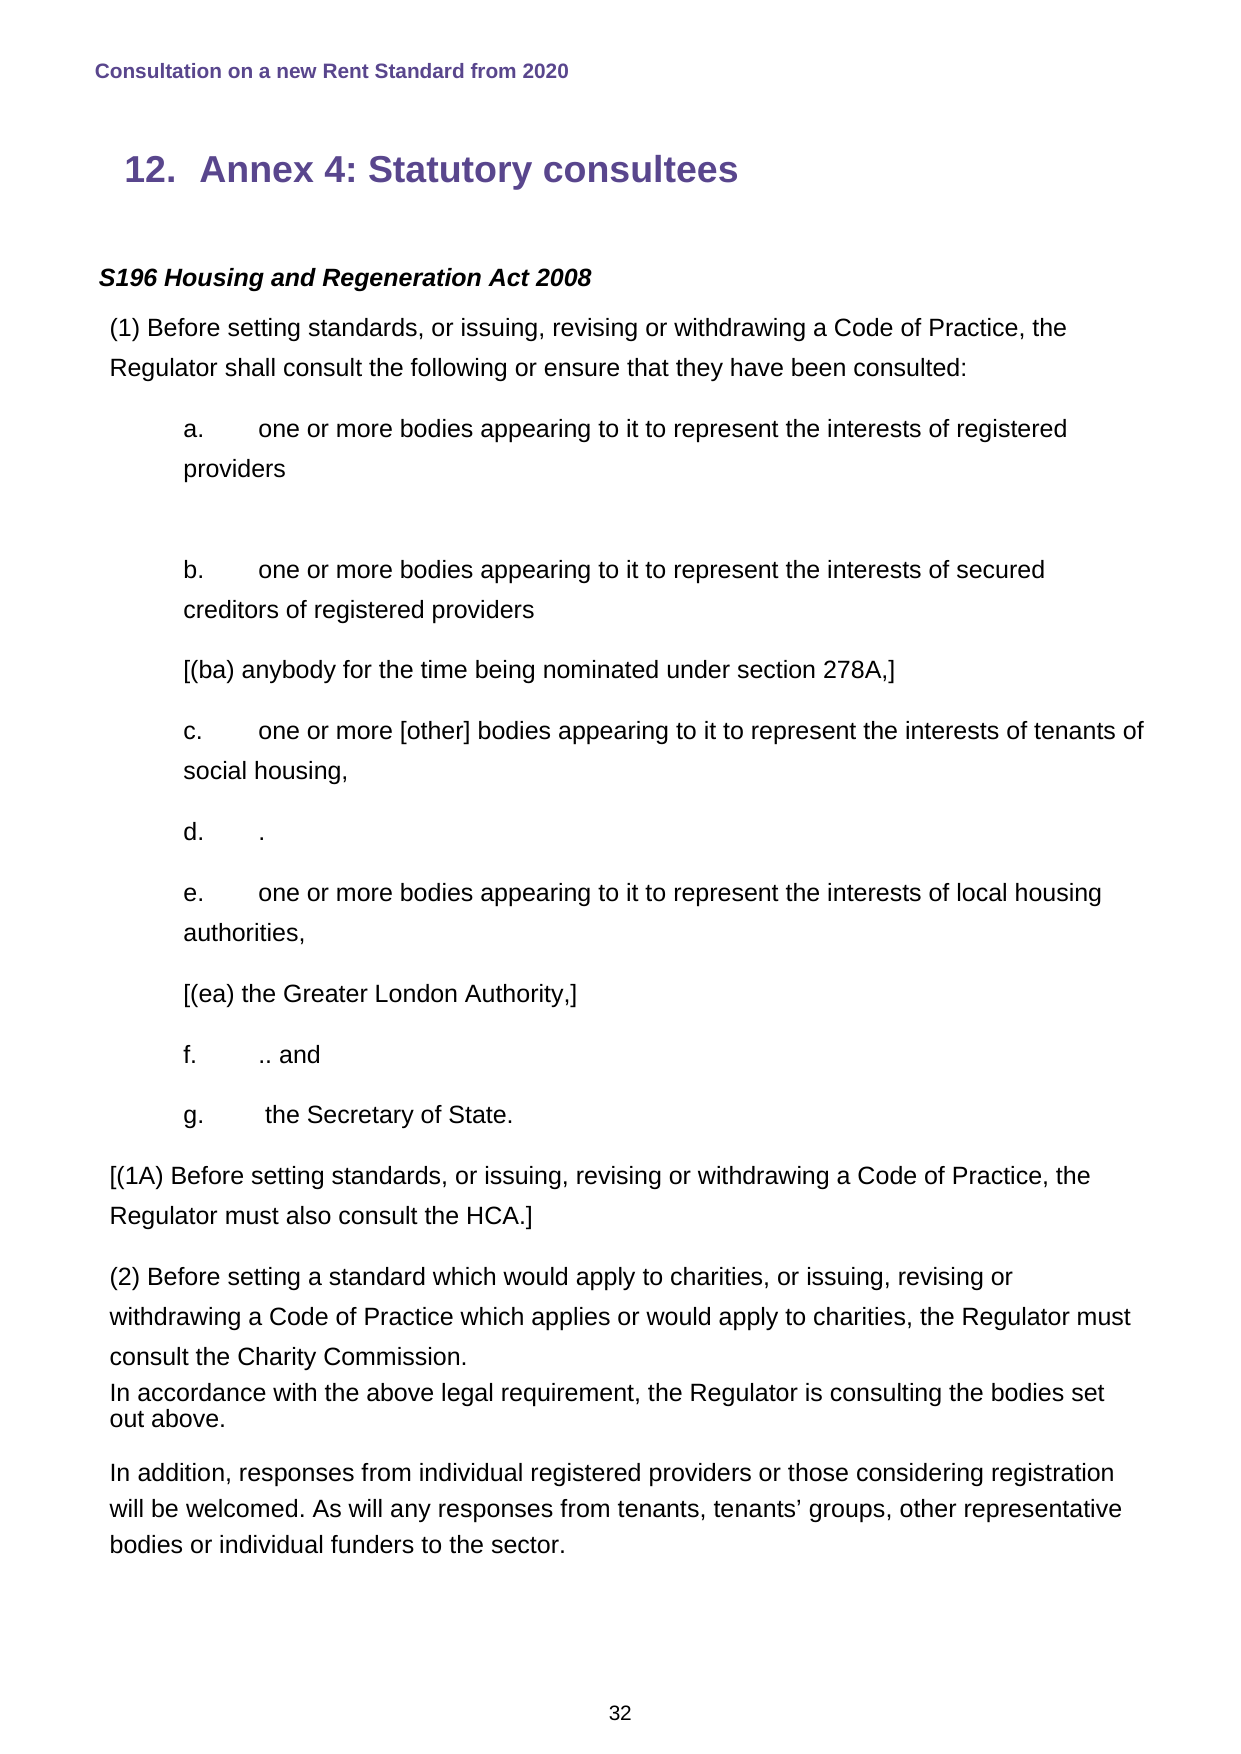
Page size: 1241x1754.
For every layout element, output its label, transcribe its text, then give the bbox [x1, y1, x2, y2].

subtitle Annex 4: Statutory consultees [124, 148, 1146, 191]
list . [183, 806, 1146, 846]
list one or more bodies appearing to it to represent the interests of local housing authorities, [183, 867, 1146, 947]
text (2) Before setting a standard which would apply to charities, or issuing, revising or withdrawing a Code of Practice which applies or would apply to charities, the Regulator must consult the Charity Commission. [109, 1251, 1146, 1371]
list .. and [183, 1028, 1146, 1068]
list the Secretary of State. [183, 1089, 1146, 1129]
text In accordance with the above legal requirement, the Regulator is consulting the bodies set out above. [109, 1381, 1146, 1432]
text In addition, responses from individual registered providers or those considering registration will be welcomed. As will any responses from tenants, tenants’ groups, other representative bodies or individual funders to the sector. [109, 1458, 1133, 1558]
text [(1A) Before setting standards, or issuing, revising or withdrawing a Code of Practice, the Regulator must also consult the HCA.] [109, 1150, 1146, 1230]
list one or more bodies appearing to it to represent the interests of secured creditors of registered providers [183, 543, 1146, 623]
text [(ea) the Greater London Authority,] [183, 968, 1146, 1008]
text (1) Before setting standards, or issuing, revising or withdrawing a Code of Practice, the Regulator shall consult the following or ensure that they have been consulted: [109, 302, 1146, 382]
list one or more [other] bodies appearing to it to represent the interests of tenants of social housing, [183, 705, 1146, 785]
text [(ba) anybody for the time being nominated under section 278A,] [183, 644, 1146, 684]
text S196 Housing and Regeneration Act 2008 [99, 266, 1146, 291]
list one or more bodies appearing to it to represent the interests of registered providers [183, 403, 1146, 523]
